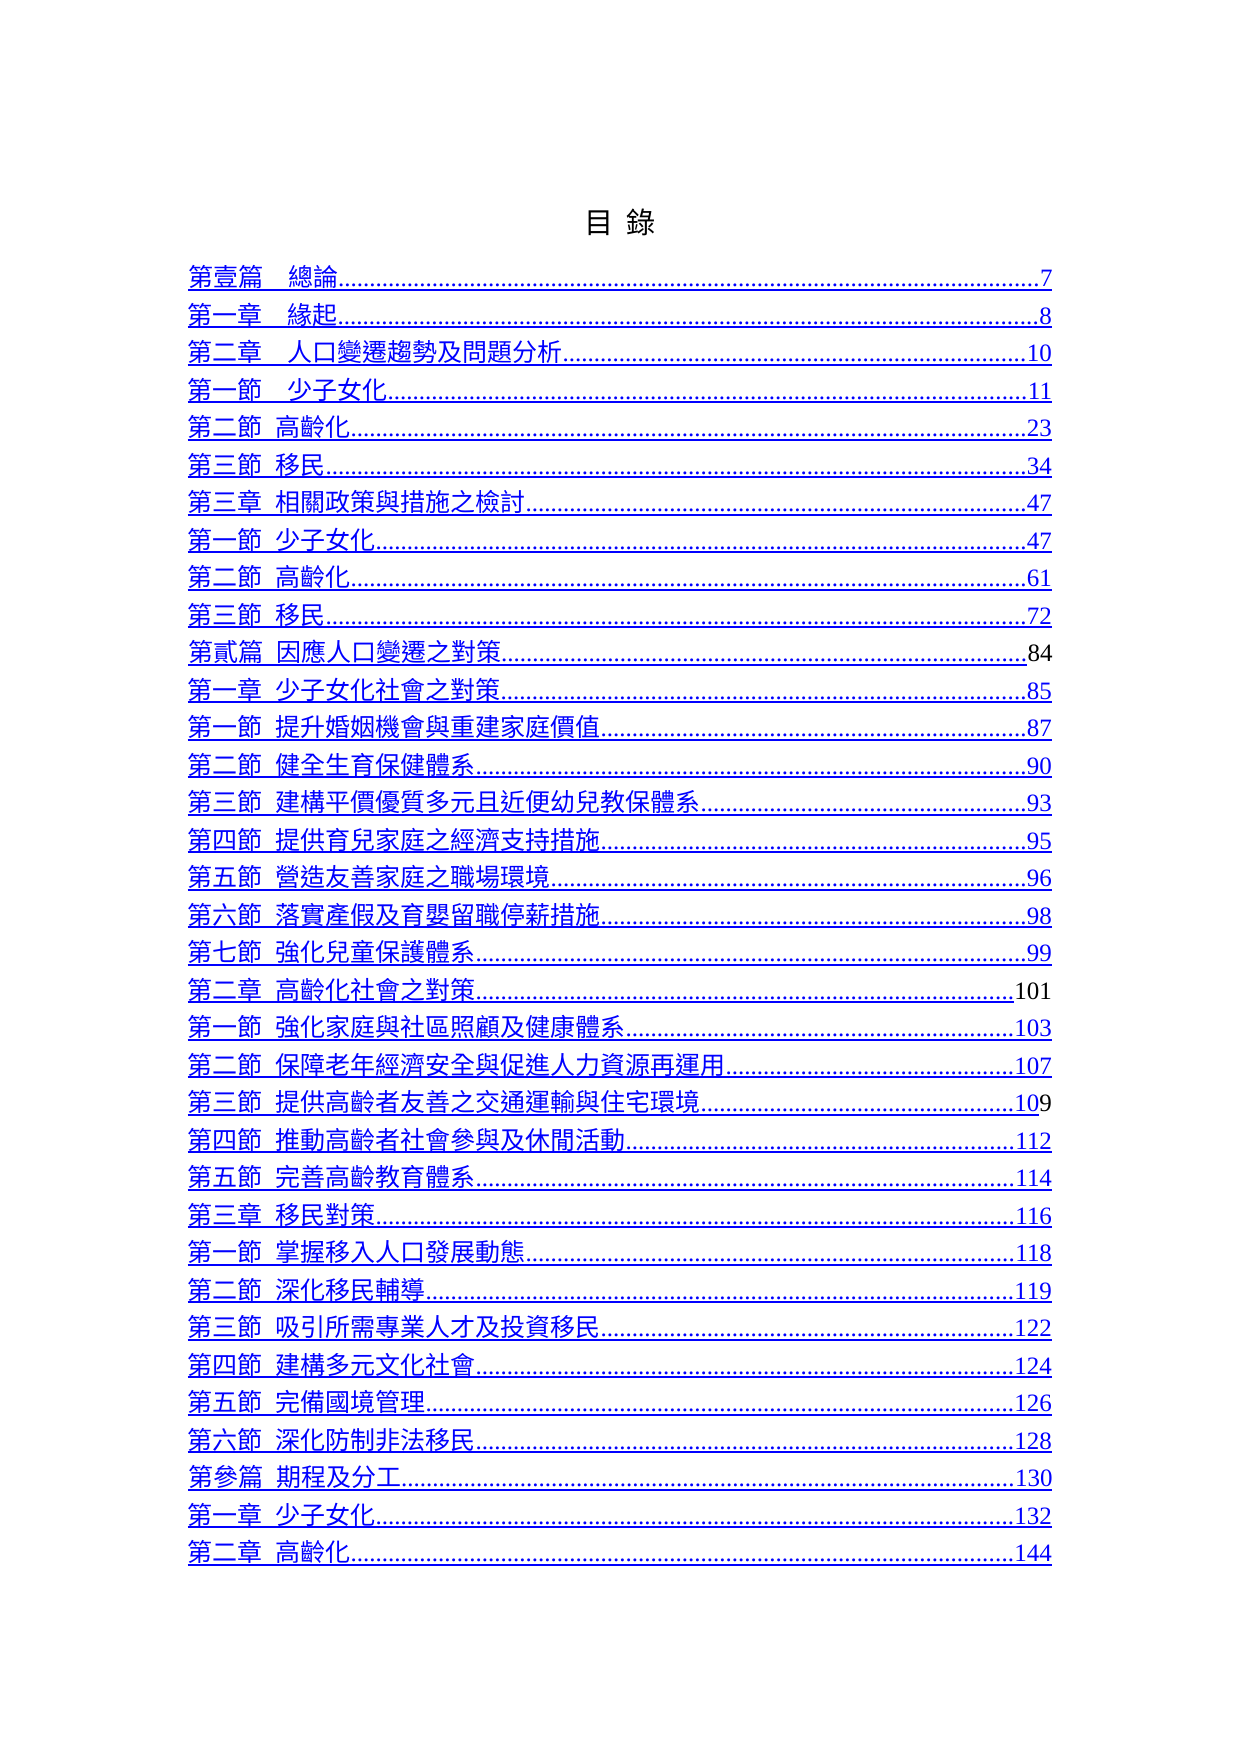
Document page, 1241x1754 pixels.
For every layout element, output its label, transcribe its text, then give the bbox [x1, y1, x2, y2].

text 第一章 緣起 8 [187, 296, 1053, 333]
text 第三節 吸引所需專業人才及投資移民 122 [187, 1308, 1053, 1346]
text 第二章 人口變遷趨勢及問題分析 10 [187, 333, 1053, 371]
text 第一節 提升婚姻機會與重建家庭價值 87 [187, 708, 1053, 746]
text 第三節 提供高齡者友善之交通運輸與住宅環境 109 [187, 1083, 1053, 1121]
text 第一節 少子女化 47 [187, 521, 1053, 558]
text 第一章 少子女化 132 [187, 1496, 1053, 1533]
text 第二節 保障老年經濟安全與促進人力資源再運用 107 [187, 1046, 1053, 1083]
text 第三節 建構平價優質多元且近便幼兒教保體系 93 [187, 783, 1053, 821]
text 第一節 少子女化 11 [187, 371, 1053, 408]
text 第五節 營造友善家庭之職場環境 96 [187, 858, 1053, 896]
text 第二節 健全生育保健體系 90 [187, 746, 1053, 783]
text 第二章 高齡化 144 [187, 1533, 1053, 1571]
text 第四節 推動高齡者社會參與及休閒活動 112 [187, 1121, 1053, 1158]
text 目 錄 [187, 183, 1053, 258]
text 第貳篇 因應人口變遷之對策 84 [187, 633, 1053, 671]
text 第壹篇 總論 7 [187, 258, 1053, 296]
text 第一節 掌握移入人口發展動態 118 [187, 1233, 1053, 1271]
text 第四節 建構多元文化社會 124 [187, 1346, 1053, 1383]
text 第二節 高齡化 61 [187, 558, 1053, 596]
text 第七節 強化兒童保護體系 99 [187, 933, 1053, 971]
text 第六節 落實產假及育嬰留職停薪措施 98 [187, 896, 1053, 933]
text 第參篇 期程及分工 130 [187, 1458, 1053, 1496]
text 第三章 相關政策與措施之檢討 47 [187, 483, 1053, 521]
text 第三節 移民 72 [187, 596, 1053, 633]
text 第二章 高齡化社會之對策 101 [187, 971, 1053, 1008]
text 第一章 少子女化社會之對策 85 [187, 671, 1053, 708]
text 第三節 移民 34 [187, 446, 1053, 483]
text 第四節 提供育兒家庭之經濟支持措施 95 [187, 821, 1053, 858]
text 第六節 深化防制非法移民 128 [187, 1421, 1053, 1458]
text 第三章 移民對策 116 [187, 1196, 1053, 1233]
text 第二節 深化移民輔導 119 [187, 1271, 1053, 1308]
text 第五節 完善高齡教育體系 114 [187, 1158, 1053, 1196]
text 第一節 強化家庭與社區照顧及健康體系 103 [187, 1008, 1053, 1046]
text 第五節 完備國境管理 126 [187, 1383, 1053, 1421]
text 第二節 高齡化 23 [187, 408, 1053, 446]
